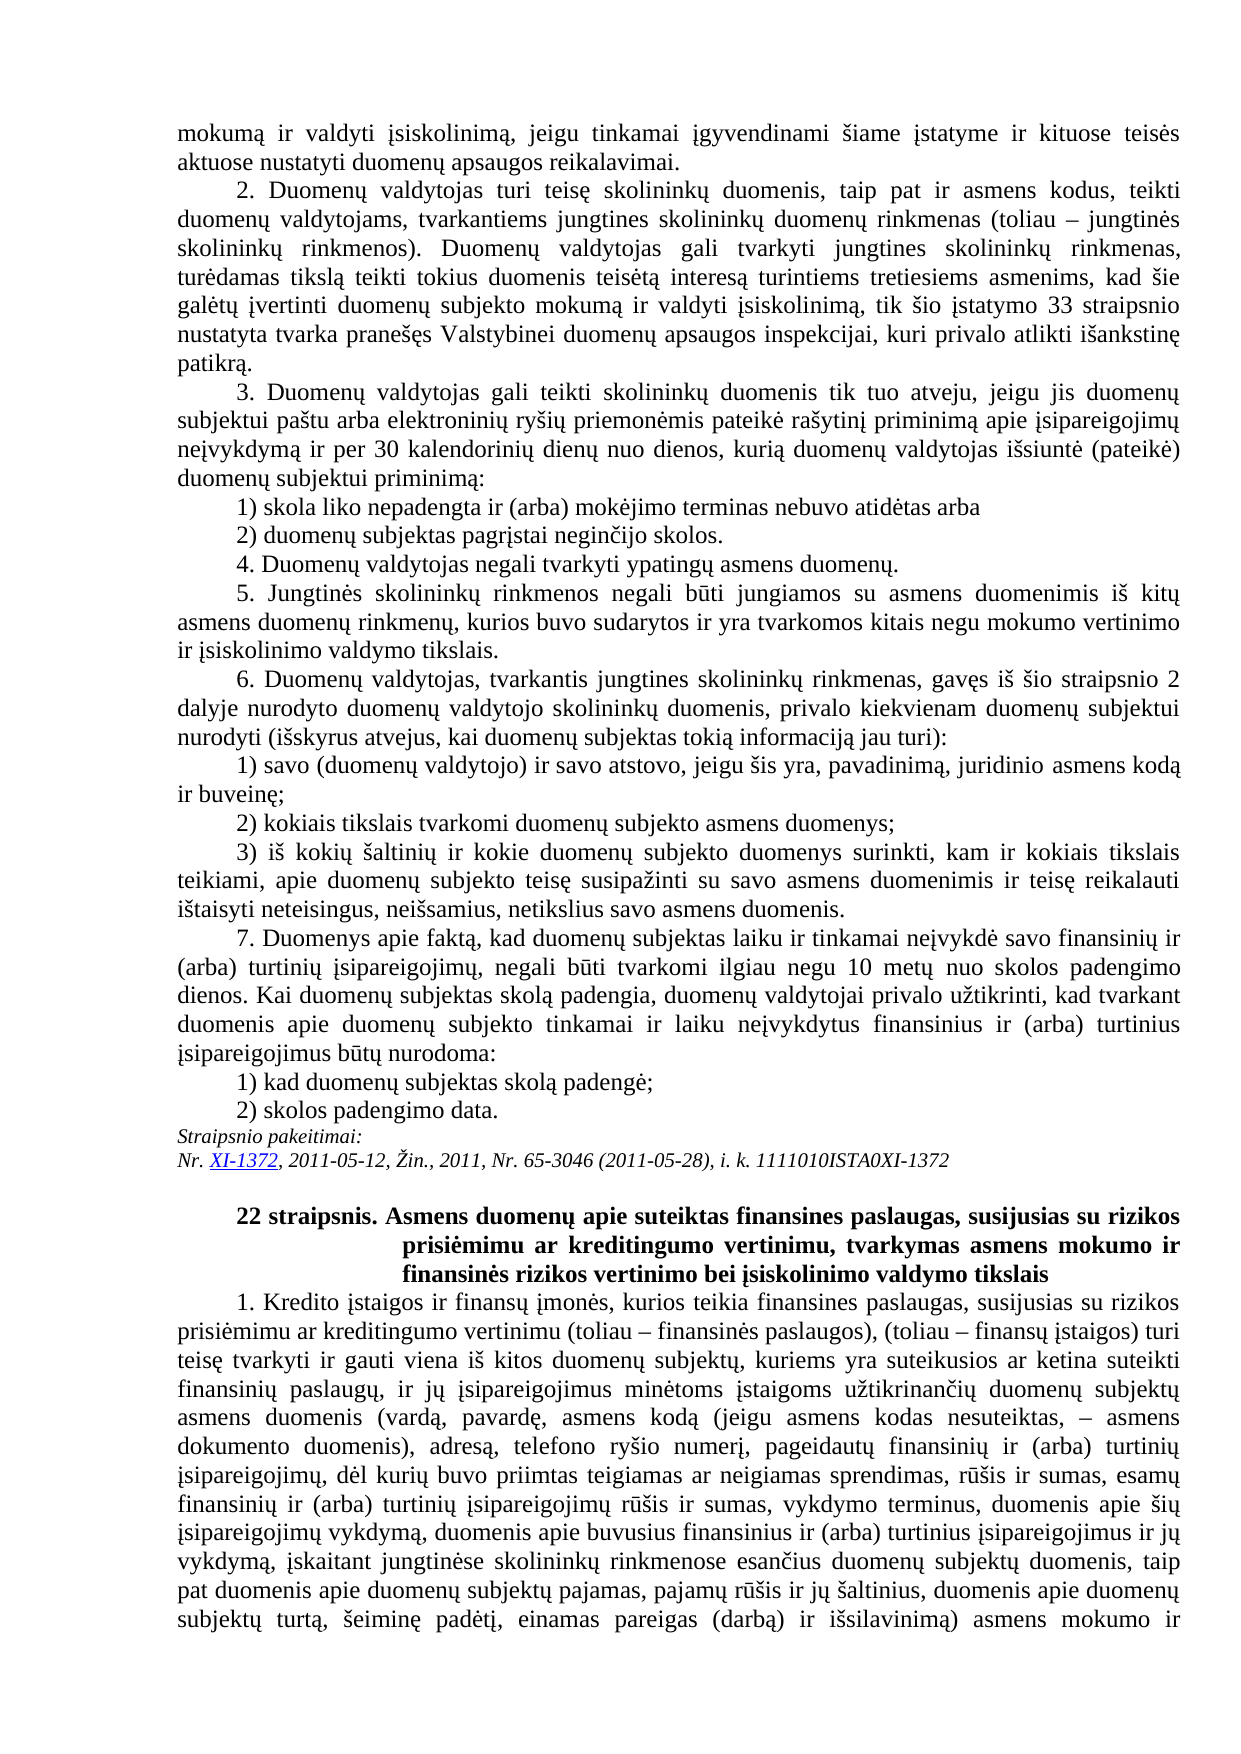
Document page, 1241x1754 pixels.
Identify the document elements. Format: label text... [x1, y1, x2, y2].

text 3. Duomenų valdytojas gali teikti skolininkų duomenis tik tuo atveju, jeigu jis duomenų subjektui paštu arba elektroninių ryšių priemonėmis pateikė rašytinį priminimą apie įsipareigojimų neįvykdymą ir per 30 kalendorinių dienų nuo dienos, kurią duomenų valdytojas išsiuntė (pateikė) duomenų subjektui priminimą: [177, 377, 1181, 492]
text 2. Duomenų valdytojas turi teisę skolininkų duomenis, taip pat ir asmens kodus, teikti duomenų valdytojams, tvarkantiems jungtines skolininkų duomenų rinkmenas (toliau – jungtinės skolininkų rinkmenos). Duomenų valdytojas gali tvarkyti jungtines skolininkų rinkmenas, turėdamas tikslą teikti tokius duomenis teisėtą interesą turintiems tretiesiems asmenims, kad šie galėtų įvertinti duomenų subjekto mokumą ir valdyti įsiskolinimą, tik šio įstatymo 33 straipsnio nustatyta tvarka pranešęs Valstybinei duomenų apsaugos inspekcijai, kuri privalo atlikti išankstinę patikrą. [177, 176, 1181, 377]
text 4. Duomenų valdytojas negali tvarkyti ypatingų asmens duomenų. [177, 549, 1181, 578]
text 1) skola liko nepadengta ir (arba) mokėjimo terminas nebuvo atidėtas arba [177, 492, 1181, 521]
text 3) iš kokių šaltinių ir kokie duomenų subjekto duomenys surinkti, kam ir kokiais tikslais teikiami, apie duomenų subjekto teisę susipažinti su savo asmens duomenimis ir teisę reikalauti ištaisyti neteisingus, neišsamius, netikslius savo asmens duomenis. [177, 837, 1181, 923]
text mokumą ir valdyti įsiskolinimą, jeigu tinkamai įgyvendinami šiame įstatyme ir kituose teisės aktuose nustatyti duomenų apsaugos reikalavimai. [177, 118, 1181, 176]
text 7. Duomenys apie faktą, kad duomenų subjektas laiku ir tinkamai neįvykdė savo finansinių ir (arba) turtinių įsipareigojimų, negali būti tvarkomi ilgiau negu 10 metų nuo skolos padengimo dienos. Kai duomenų subjektas skolą padengia, duomenų valdytojai privalo užtikrinti, kad tvarkant duomenis apie duomenų subjekto tinkamai ir laiku neįvykdytus finansinius ir (arba) turtinius įsipareigojimus būtų nurodoma: [177, 923, 1181, 1067]
text Nr. XI-1372, 2011-05-12, Žin., 2011, Nr. 65-3046 (2011-05-28), i. k. 1111010ISTA0XI-1372 [177, 1148, 1181, 1172]
text 6. Duomenų valdytojas, tvarkantis jungtines skolininkų rinkmenas, gavęs iš šio straipsnio 2 dalyje nurodyto duomenų valdytojo skolininkų duomenis, privalo kiekvienam duomenų subjektui nurodyti (išskyrus atvejus, kai duomenų subjektas tokią informaciją jau turi): [177, 664, 1181, 751]
text 1. Kredito įstaigos ir finansų įmonės, kurios teikia finansines paslaugas, susijusias su rizikos prisiėmimu ar kreditingumo vertinimu (toliau – finansinės paslaugos), (toliau – finansų įstaigos) turi teisę tvarkyti ir gauti viena iš kitos duomenų subjektų, kuriems yra suteikusios ar ketina suteikti finansinių paslaugų, ir jų įsipareigojimus minėtoms įstaigoms užtikrinančių duomenų subjektų asmens duomenis (vardą, pavardę, asmens kodą (jeigu asmens kodas nesuteiktas, – asmens dokumento duomenis), adresą, telefono ryšio numerį, pageidautų finansinių ir (arba) turtinių įsipareigojimų, dėl kurių buvo priimtas teigiamas ar neigiamas sprendimas, rūšis ir sumas, esamų finansinių ir (arba) turtinių įsipareigojimų rūšis ir sumas, vykdymo terminus, duomenis apie šių įsipareigojimų vykdymą, duomenis apie buvusius finansinius ir (arba) turtinius įsipareigojimus ir jų vykdymą, įskaitant jungtinėse skolininkų rinkmenose esančius duomenų subjektų duomenis, taip pat duomenis apie duomenų subjektų pajamas, pajamų rūšis ir jų šaltinius, duomenis apie duomenų subjektų turtą, šeiminę padėtį, einamas pareigas (darbą) ir išsilavinimą) asmens mokumo ir [177, 1287, 1181, 1632]
text 2) duomenų subjektas pagrįstai neginčijo skolos. [177, 521, 1181, 549]
text 2) kokiais tikslais tvarkomi duomenų subjekto asmens duomenys; [177, 808, 1181, 837]
text Straipsnio pakeitimai: [177, 1124, 1181, 1148]
text 1) kad duomenų subjektas skolą padengė; [177, 1067, 1181, 1096]
text 2) skolos padengimo data. [177, 1096, 1181, 1124]
text 22 straipsnis. Asmens duomenų apie suteiktas finansines paslaugas, susijusias su rizikos prisiėmimu ar kreditingumo vertinimu, tvarkymas asmens mokumo ir finansinės rizikos vertinimo bei įsiskolinimo valdymo tikslais [236, 1201, 1181, 1287]
text 1) savo (duomenų valdytojo) ir savo atstovo, jeigu šis yra, pavadinimą, juridinio asmens kodą ir buveinę; [177, 751, 1181, 808]
text 5. Jungtinės skolininkų rinkmenos negali būti jungiamos su asmens duomenimis iš kitų asmens duomenų rinkmenų, kurios buvo sudarytos ir yra tvarkomos kitais negu mokumo vertinimo ir įsiskolinimo valdymo tikslais. [177, 578, 1181, 664]
